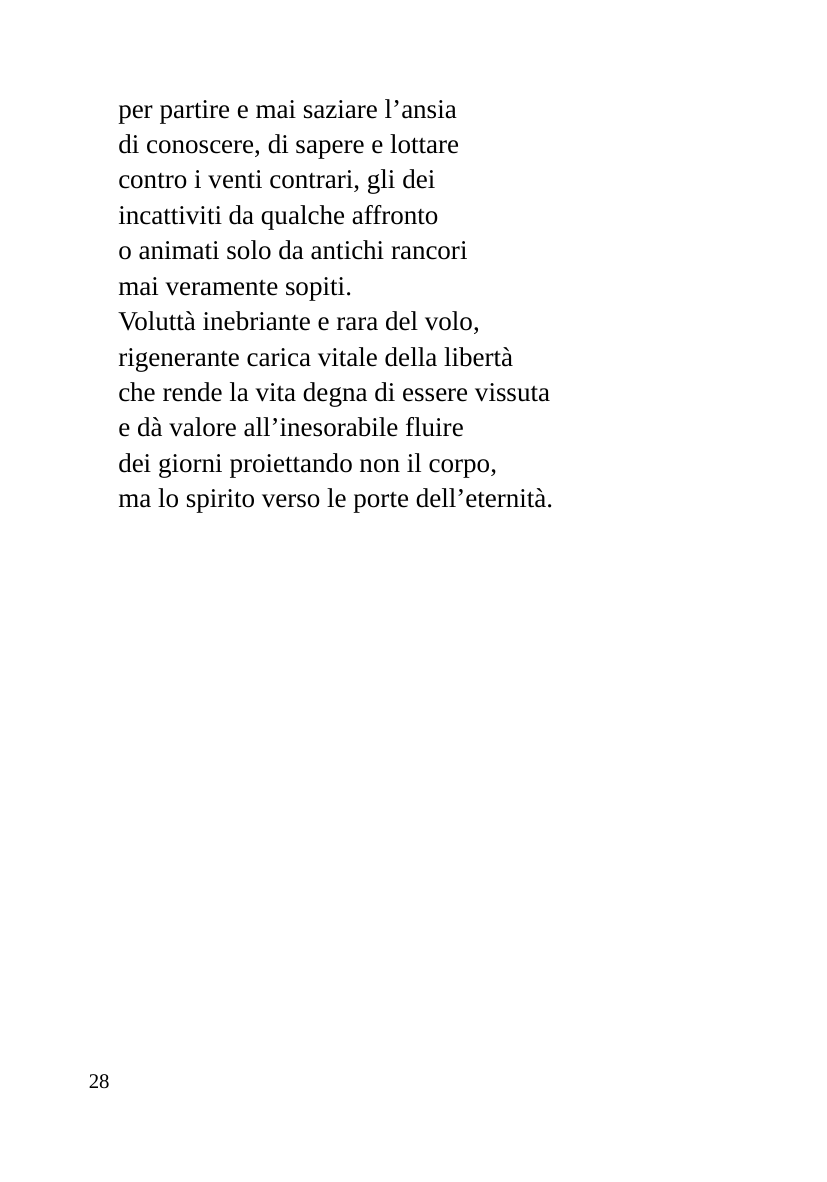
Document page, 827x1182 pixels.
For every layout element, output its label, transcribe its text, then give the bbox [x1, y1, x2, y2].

text per partire e mai saziare l’ansia [88, 88, 738, 124]
text ma lo spirito verso le porte dell’eternità. [88, 478, 738, 513]
text che rende la vita degna di essere vissuta [88, 372, 738, 407]
text rigenerante carica vitale della libertà [88, 336, 738, 372]
text e dà valore all’inesorabile fluire [88, 407, 738, 443]
text di conoscere, di sapere e lottare [88, 124, 738, 159]
text incattiviti da qualche affronto [88, 195, 738, 230]
text contro i venti contrari, gli dei [88, 159, 738, 195]
text o animati solo da antichi rancori [88, 230, 738, 266]
text Voluttà inebriante e rara del volo, [88, 301, 738, 336]
text dei giorni proiettando non il corpo, [88, 443, 738, 478]
text mai veramente sopiti. [88, 266, 738, 301]
